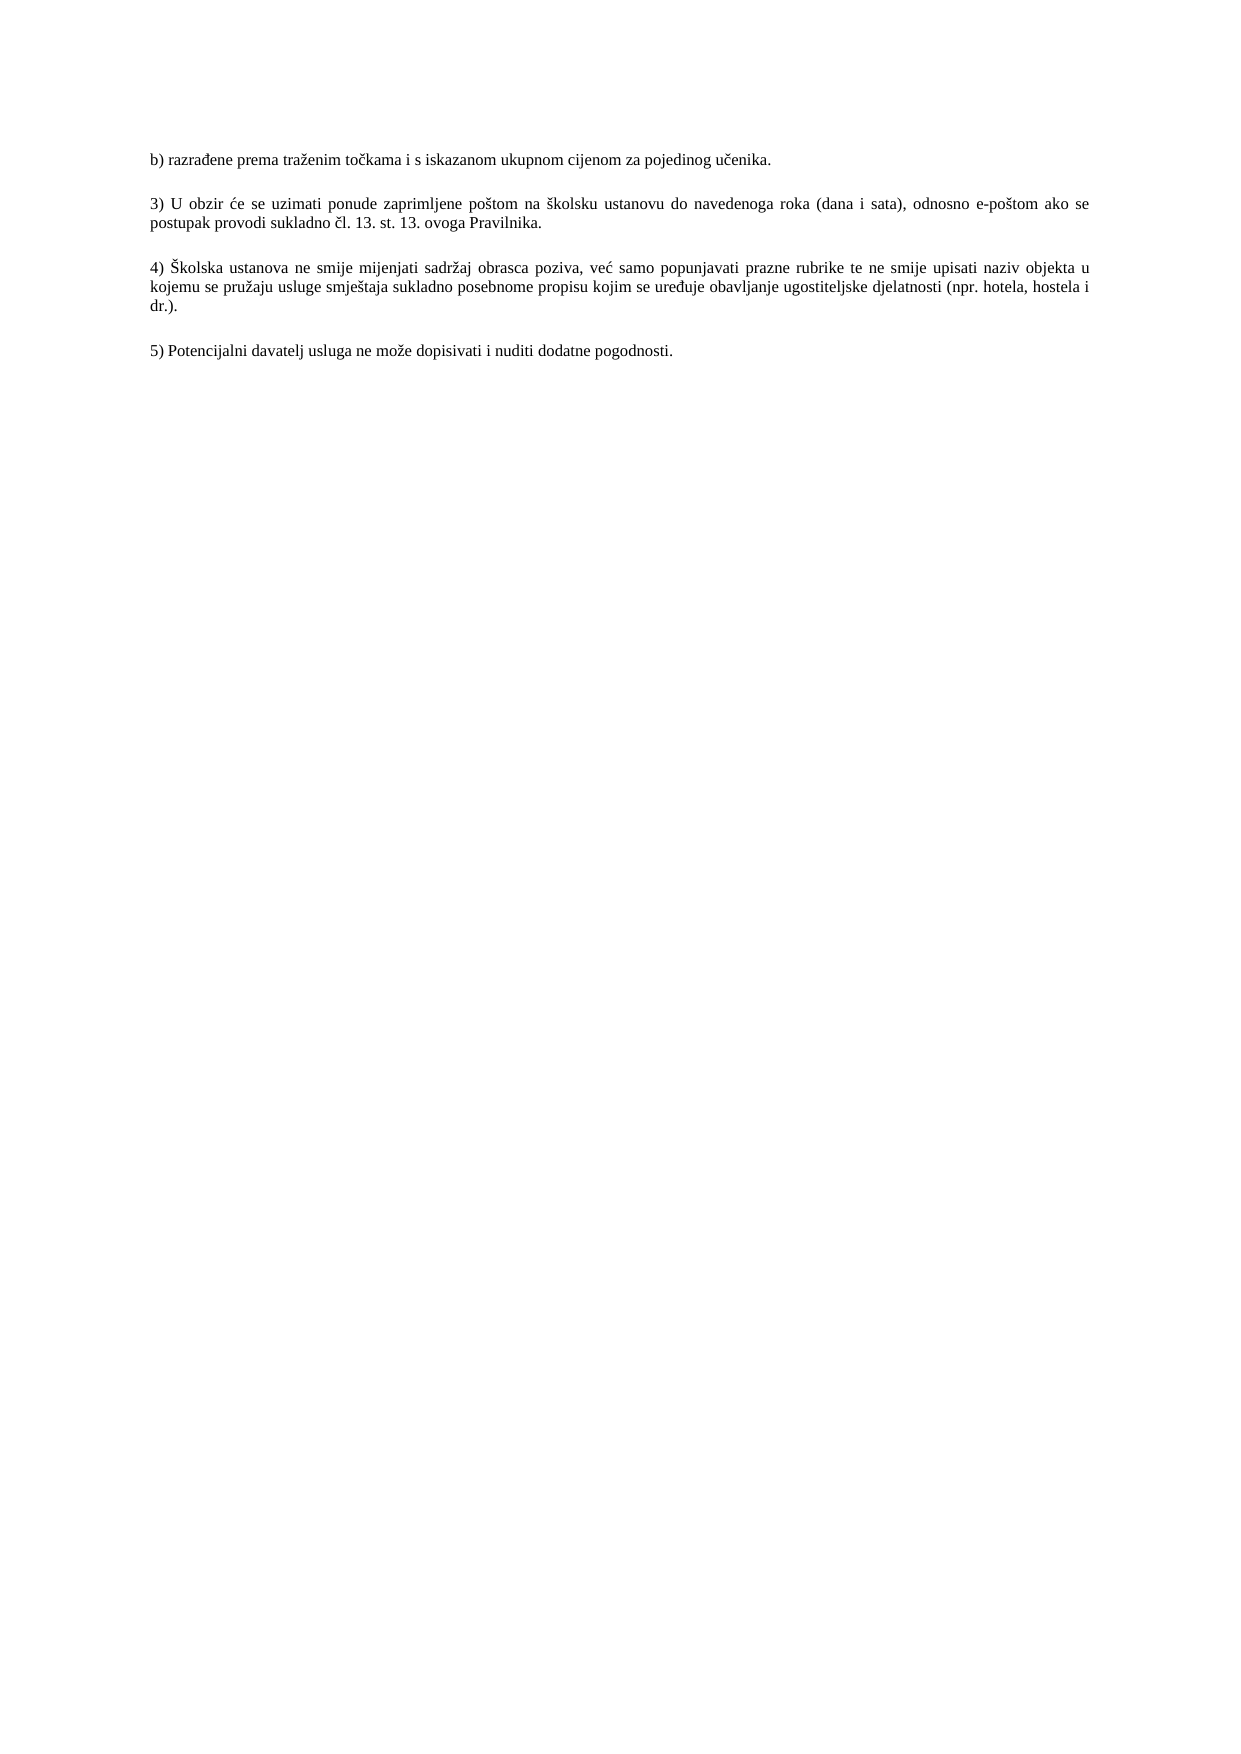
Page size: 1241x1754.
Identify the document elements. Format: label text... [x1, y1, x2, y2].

text b) razrađene prema traženim točkama i s iskazanom ukupnom cijenom za pojedinog učenika. [150, 150, 1090, 169]
list 3) U obzir će se uzimati ponude zaprimljene poštom na školsku ustanovu do navedenoga roka (dana i sata), odnosno e-poštom ako se postupak provodi sukladno čl. 13. st. 13. ovoga Pravilnika. [150, 194, 1090, 232]
text 5) Potencijalni davatelj usluga ne može dopisivati i nuditi dodatne pogodnosti. [150, 340, 1090, 360]
text 4) Školska ustanova ne smije mijenjati sadržaj obrasca poziva, već samo popunjavati prazne rubrike te ne smije upisati naziv objekta u kojemu se pružaju usluge smještaja sukladno posebnome propisu kojim se uređuje obavljanje ugostiteljske djelatnosti (npr. hotela, hostela i dr.). [150, 257, 1090, 315]
